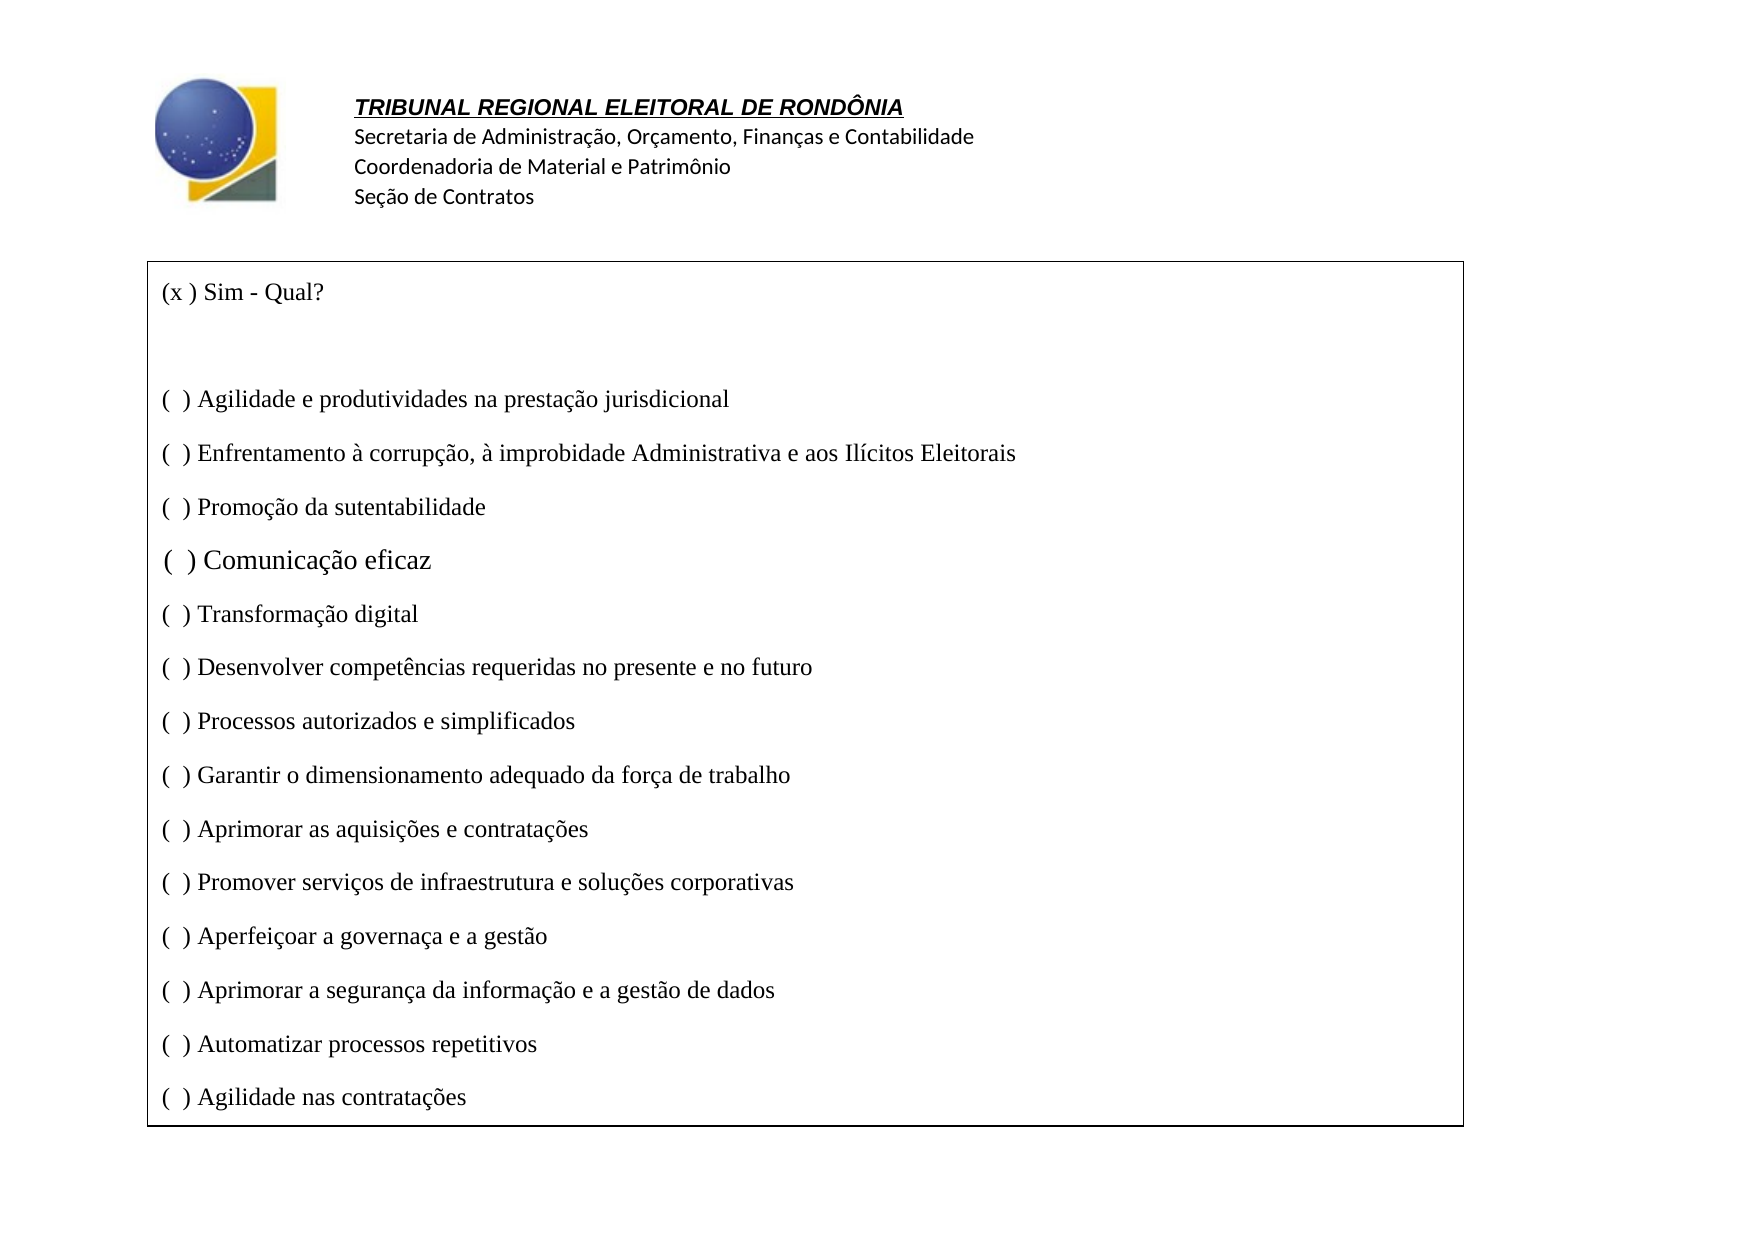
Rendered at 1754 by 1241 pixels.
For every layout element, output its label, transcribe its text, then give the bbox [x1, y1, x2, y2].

table_cell (x ) Sim - Qual? ( ) Agilidade e produtividades na prestação jurisdicional ( ) Enfrentamento à corrupção, à improbidade Administrativa e aos Ilícitos Eleitorais ( ) Promoção da sutentabilidade ( ) Comunicação eficaz ( ) Transformação digital ( ) Desenvolver competências requeridas no presente e no futuro ( ) Processos autorizados e simplificados ( ) Garantir o dimensionamento adequado da força de trabalho ( ) Aprimorar as aquisições e contratações ( ) Promover serviços de infraestrutura e soluções corporativas ( ) Aperfeiçoar a governaça e a gestão ( ) Aprimorar a segurança da informação e a gestão de dados ( ) Automatizar processos repetitivos ( ) Agilidade nas contratações [148, 262, 1463, 1125]
